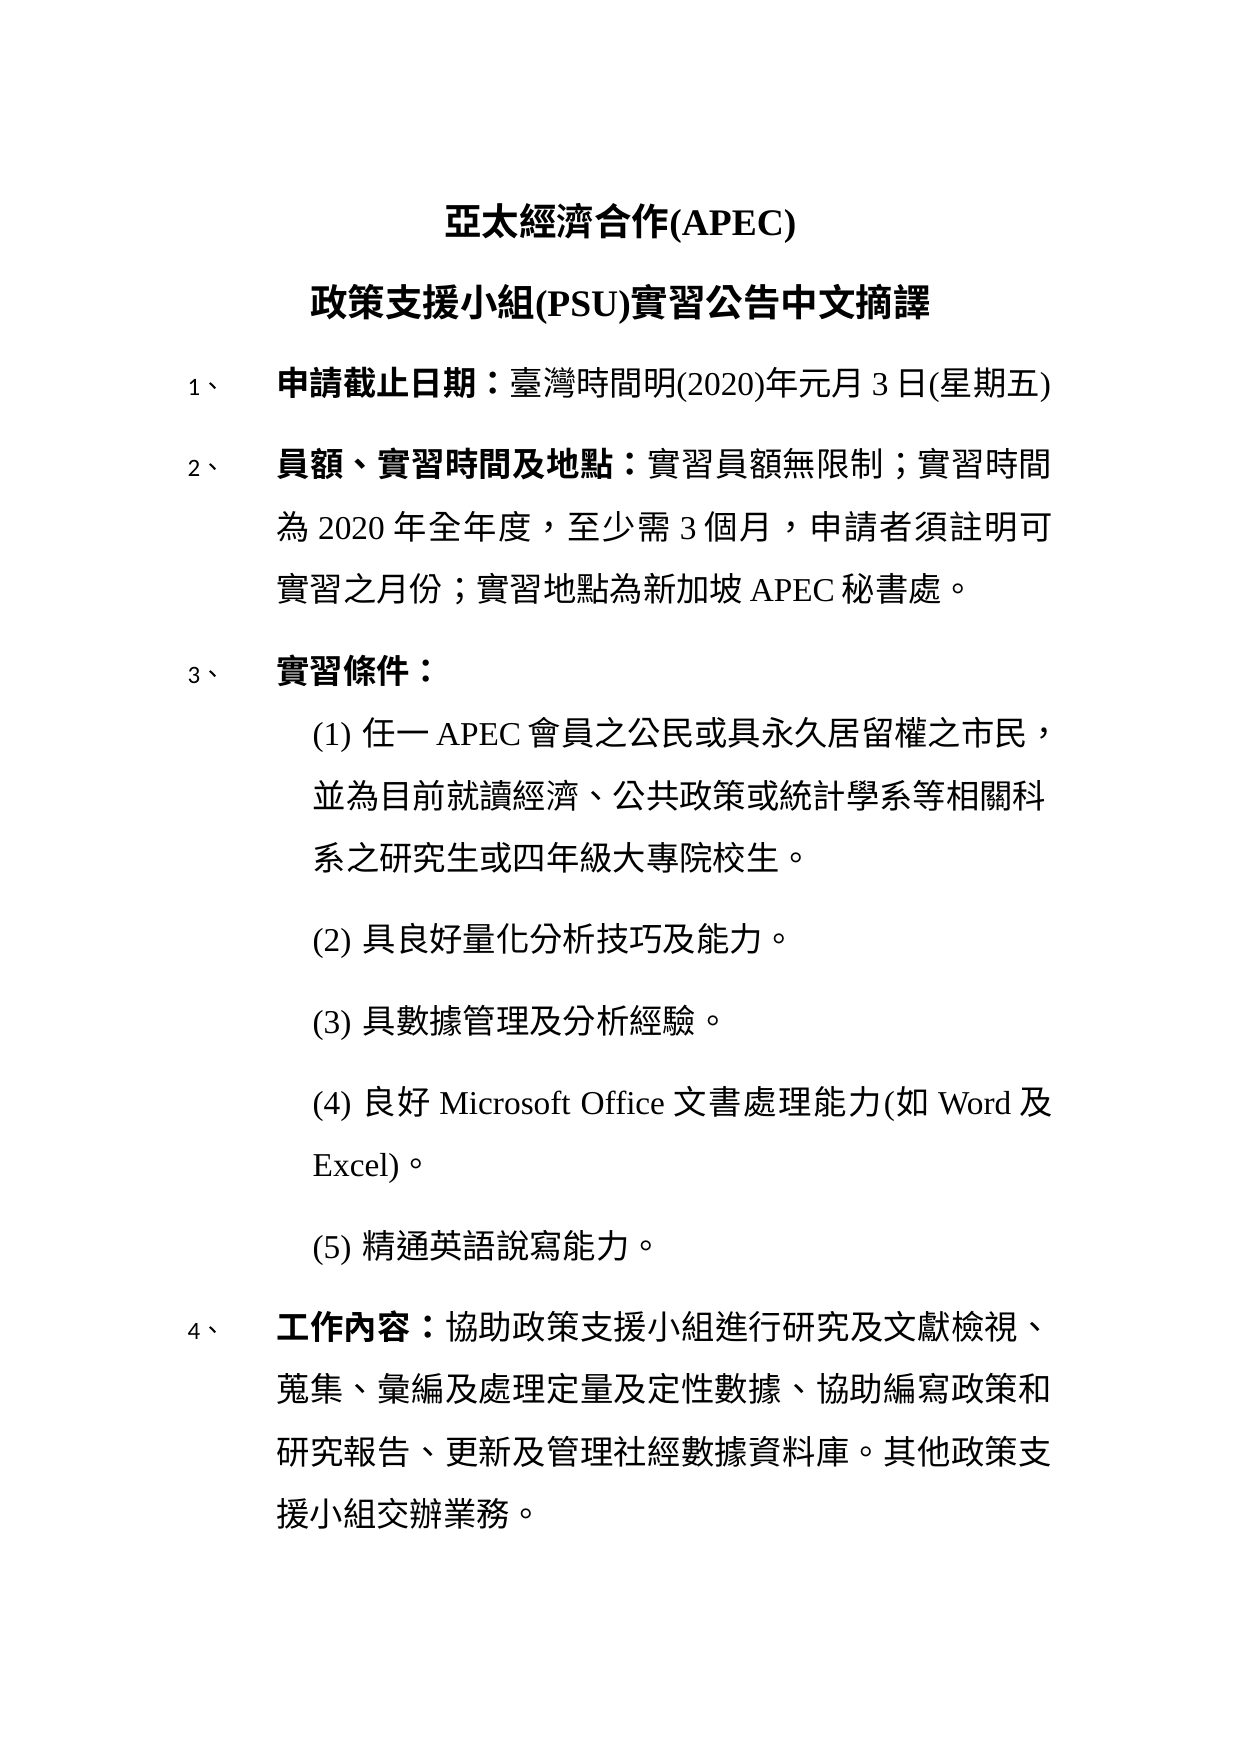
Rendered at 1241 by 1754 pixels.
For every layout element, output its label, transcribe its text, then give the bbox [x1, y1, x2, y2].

list 良好Microsoft Office文書處理能力(如Word及Excel)。 [312, 1058, 1053, 1183]
list 具良好量化分析技巧及能力。 [312, 896, 1053, 958]
list 申請截止日期：臺灣時間明(2020)年元月3日(星期五) [187, 339, 1053, 402]
text 亞太經濟合作(APEC) [187, 177, 1053, 239]
list 精通英語說寫能力。 [312, 1202, 1053, 1264]
list 員額、實習時間及地點：實習員額無限制；實習時間為2020年全年度，至少需3個月，申請者須註明可實習之月份；實習地點為新加坡APEC秘書處。 [187, 421, 1053, 608]
list 具數據管理及分析經驗。 [312, 977, 1053, 1039]
list 任一APEC會員之公民或具永久居留權之市民，並為目前就讀經濟、公共政策或統計學系等相關科系之研究生或四年級大專院校生。 [312, 689, 1053, 877]
list 實習條件： [187, 627, 1053, 689]
list 工作內容：協助政策支援小組進行研究及文獻檢視、蒐集、彙編及處理定量及定性數據、協助編寫政策和研究報告、更新及管理社經數據資料庫。其他政策支援小組交辦業務。 [187, 1283, 1053, 1533]
text 政策支援小組(PSU)實習公告中文摘譯 [187, 258, 1053, 321]
